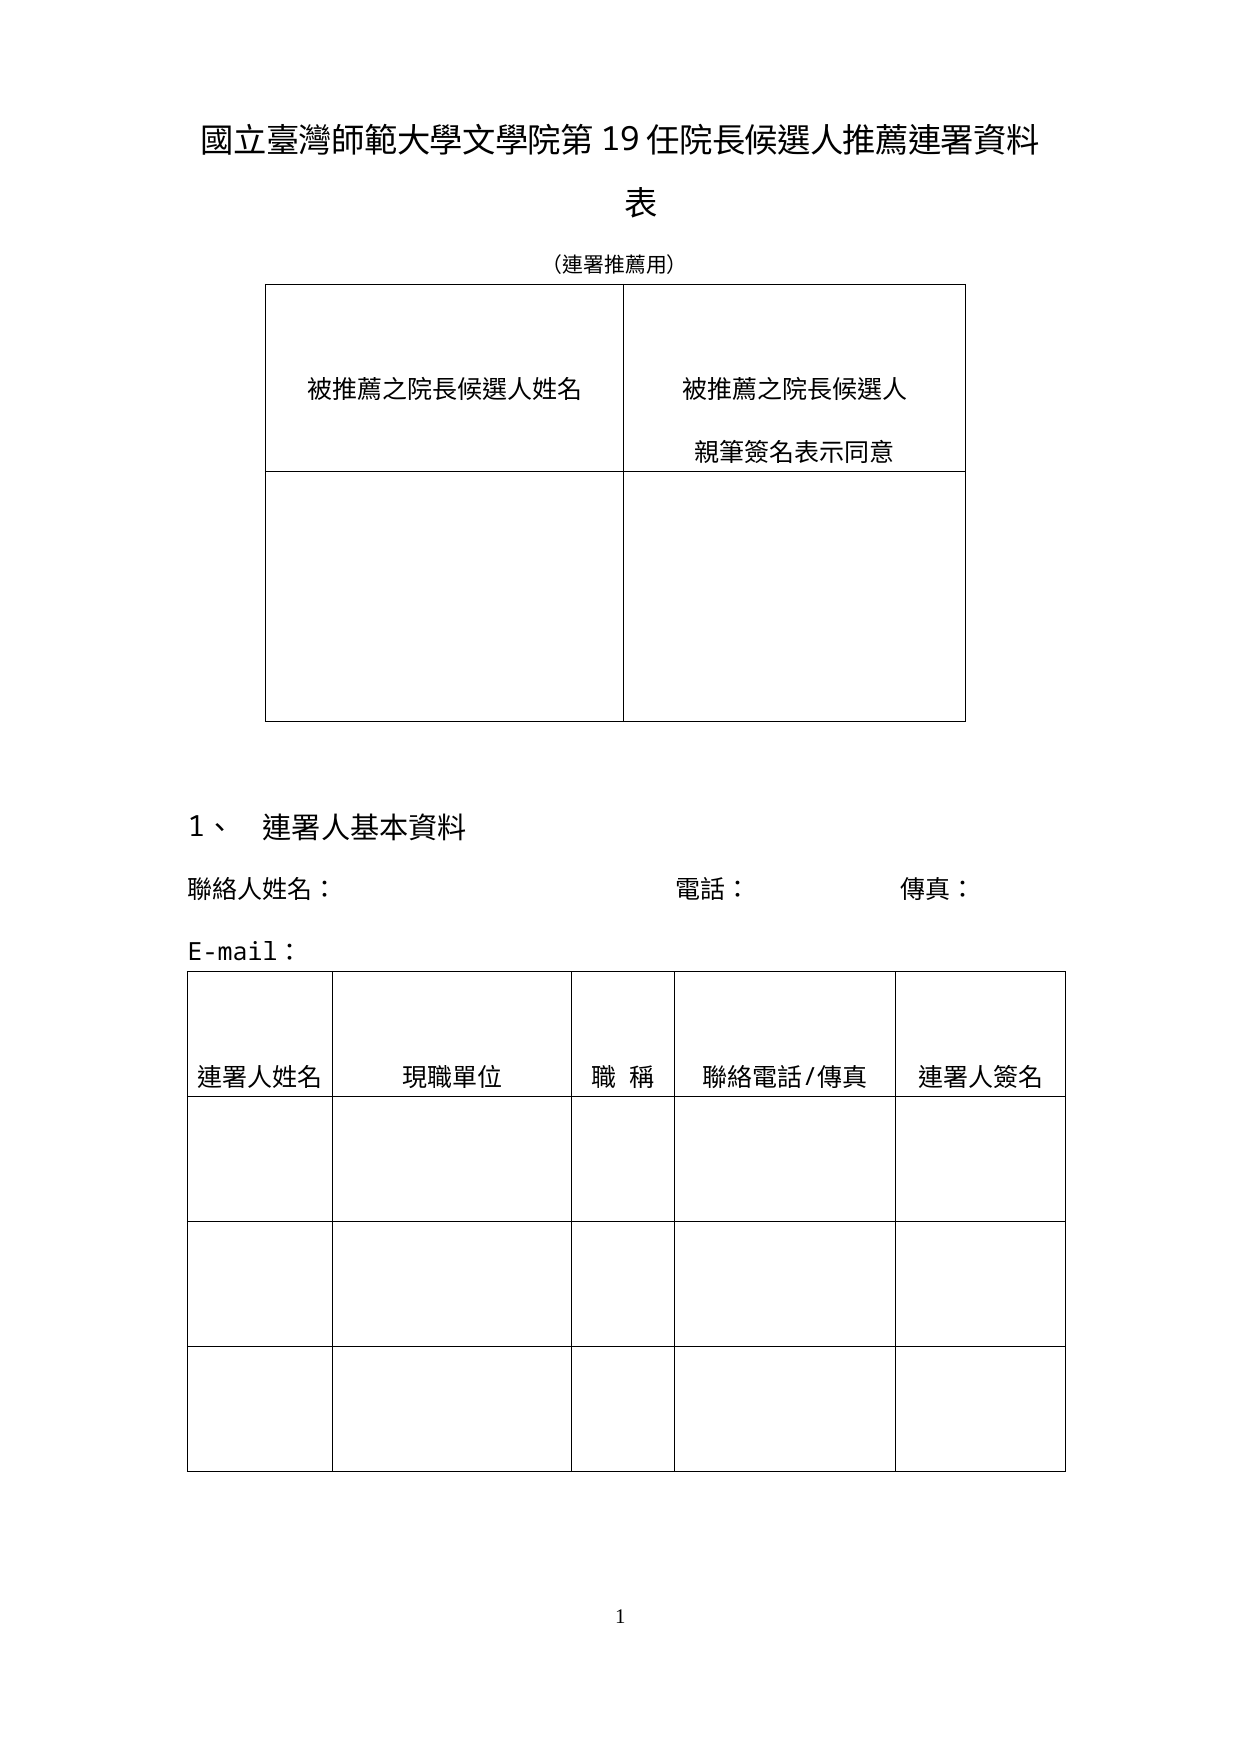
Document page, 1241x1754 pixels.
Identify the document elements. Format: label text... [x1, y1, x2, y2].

table_header 聯絡電話/傳真 [675, 972, 895, 1096]
table_header 連署人姓名 [188, 972, 332, 1096]
text 國立臺灣師範大學文學院第19任院長候選人推薦連署資料表 [187, 96, 1053, 221]
table_cell [896, 1347, 1065, 1471]
text E-mail： [187, 909, 1053, 971]
text （連署推薦用） [187, 221, 1053, 284]
table_cell [675, 1347, 895, 1471]
table_cell [675, 1097, 895, 1221]
table_cell [572, 1347, 674, 1471]
table_header 被推薦之院長候選人 親筆簽名表示同意 [624, 285, 965, 471]
table_header 連署人簽名 [896, 972, 1065, 1096]
list 連署人基本資料 [187, 784, 1053, 846]
table_cell [896, 1222, 1065, 1346]
table_header 被推薦之院長候選人姓名 [266, 285, 623, 471]
table_cell [333, 1347, 571, 1471]
table_cell [333, 1222, 571, 1346]
table_cell [624, 472, 965, 721]
table_cell [572, 1097, 674, 1221]
table_cell [572, 1222, 674, 1346]
table_cell [188, 1347, 332, 1471]
table_cell [188, 1222, 332, 1346]
table_cell [896, 1097, 1065, 1221]
table_cell [333, 1097, 571, 1221]
table_header 現職單位 [333, 972, 571, 1096]
table_header 職 稱 [572, 972, 674, 1096]
table_cell [188, 1097, 332, 1221]
table_cell [675, 1222, 895, 1346]
text 聯絡人姓名： 電話： 傳真： [187, 846, 1053, 909]
table_cell [266, 472, 623, 721]
